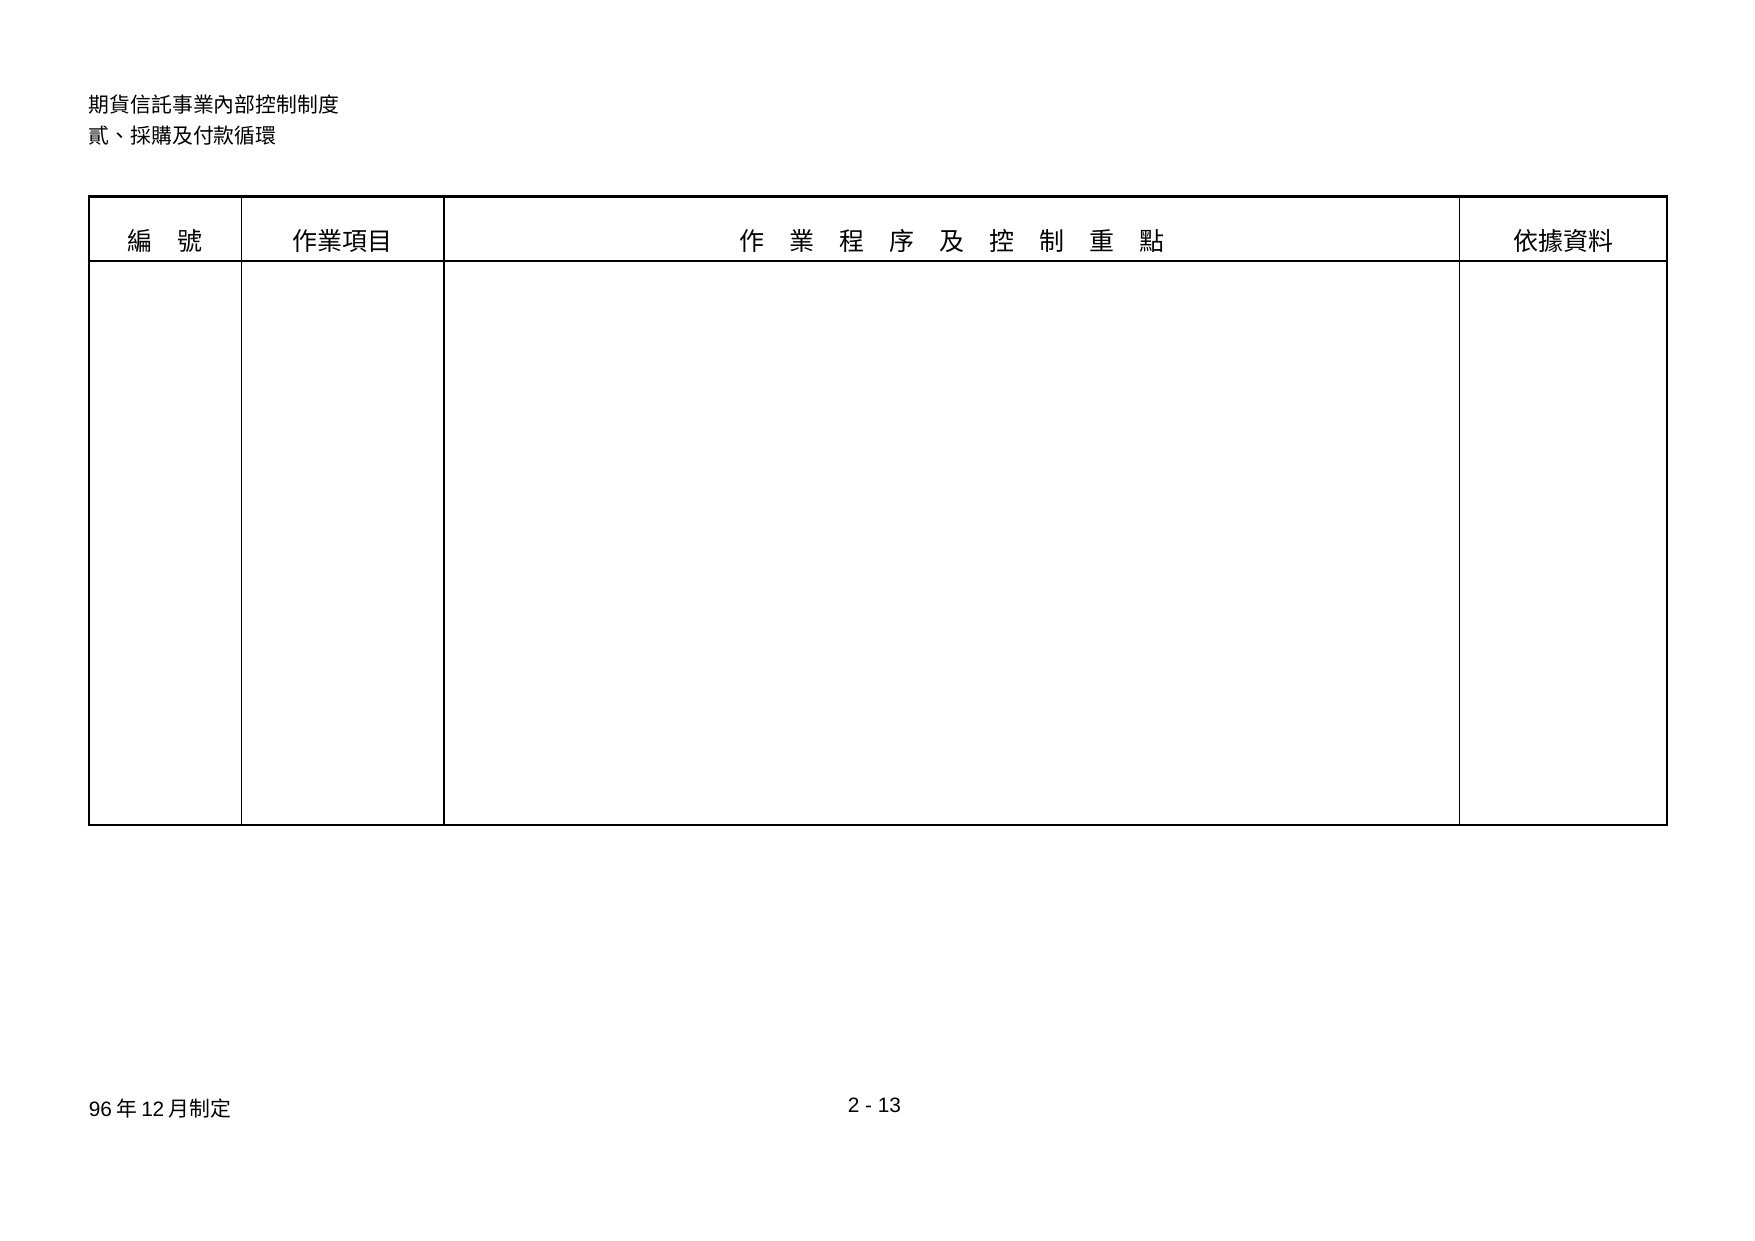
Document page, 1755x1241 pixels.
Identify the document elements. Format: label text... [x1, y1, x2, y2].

table_header 作業項目 [242, 198, 443, 260]
table_header 編 號 [90, 198, 241, 260]
table_cell [242, 262, 443, 824]
table_cell 法令規章： 公司自訂之採購及付款相關規定 印鑑使用管理辦法 使用表單： 請(訂)購單/採購單 供應商主檔 採購合約 [1460, 262, 1666, 824]
table_cell 一定金額(依公司內部控制制度規定)以上之作業程序： 公司應指定負責對外採購之權責單位，並依採購金額大小及性質，訂定採購方式及作業方式。 採購單位應選擇適當之供應商報價，並依內部規定採行詢、比、議價、招標等作業手續（或以專案簽准方式）選定供應商。 供應商評估及管理 採購單位應針對供應商之商譽、品管、供貨能力等予以適當評估，建立供應商主檔，管理供應商資料。 採購單位依據內部自訂之採購規定進行詢、比、議價並將其結果，紀錄於請(訂)購單或採購單，標明進貨日期、進貨金額、品項、進貨條件等，該請(訂)購單或採購單應按照採購金額大小，訂定核決權限主管，審核採購作業。 依據內部自訂之採購規定，該採購若須與廠商簽訂合約，則按照: 合約應依內部自訂之採購規定之核決權限送呈核准。 重要採購合約簽訂前應由法律專家審查。 合約之用印方式依據印鑑使用管理辦法之規定辦理。 實際執行採購時應核對請(訂)購單或採購單與採購合約內容是否相符。 採購相關之合約應列檔管理。 控制重點： 採購案件應依職務授權制度，按採購金額大小訂定核決權限主管，審核採購作業。 採購、驗收、會計、出納單位，其人員及作業應各自獨立。 採購作業之詢、比、議價程序應做成記錄，如採招標方式辦理，應有稽核人員在場。 採購作業應確實依照公司規定程序辦理，採行適當之採購方式。 各合約及請(訂)購單/採購單應連續編號，並應經權責主管之簽核。 合約用印應確實依據印鑑使用管理辦法之規定。 各項採購合約應列檔管理。 重要合約之內容，應由法律專家覆核以確保公司權利。 [445, 262, 1459, 824]
table_header 依據資料 [1460, 198, 1666, 260]
table_header 作 業 程 序 及 控 制 重 點 [445, 198, 1459, 260]
table_cell [90, 262, 241, 824]
